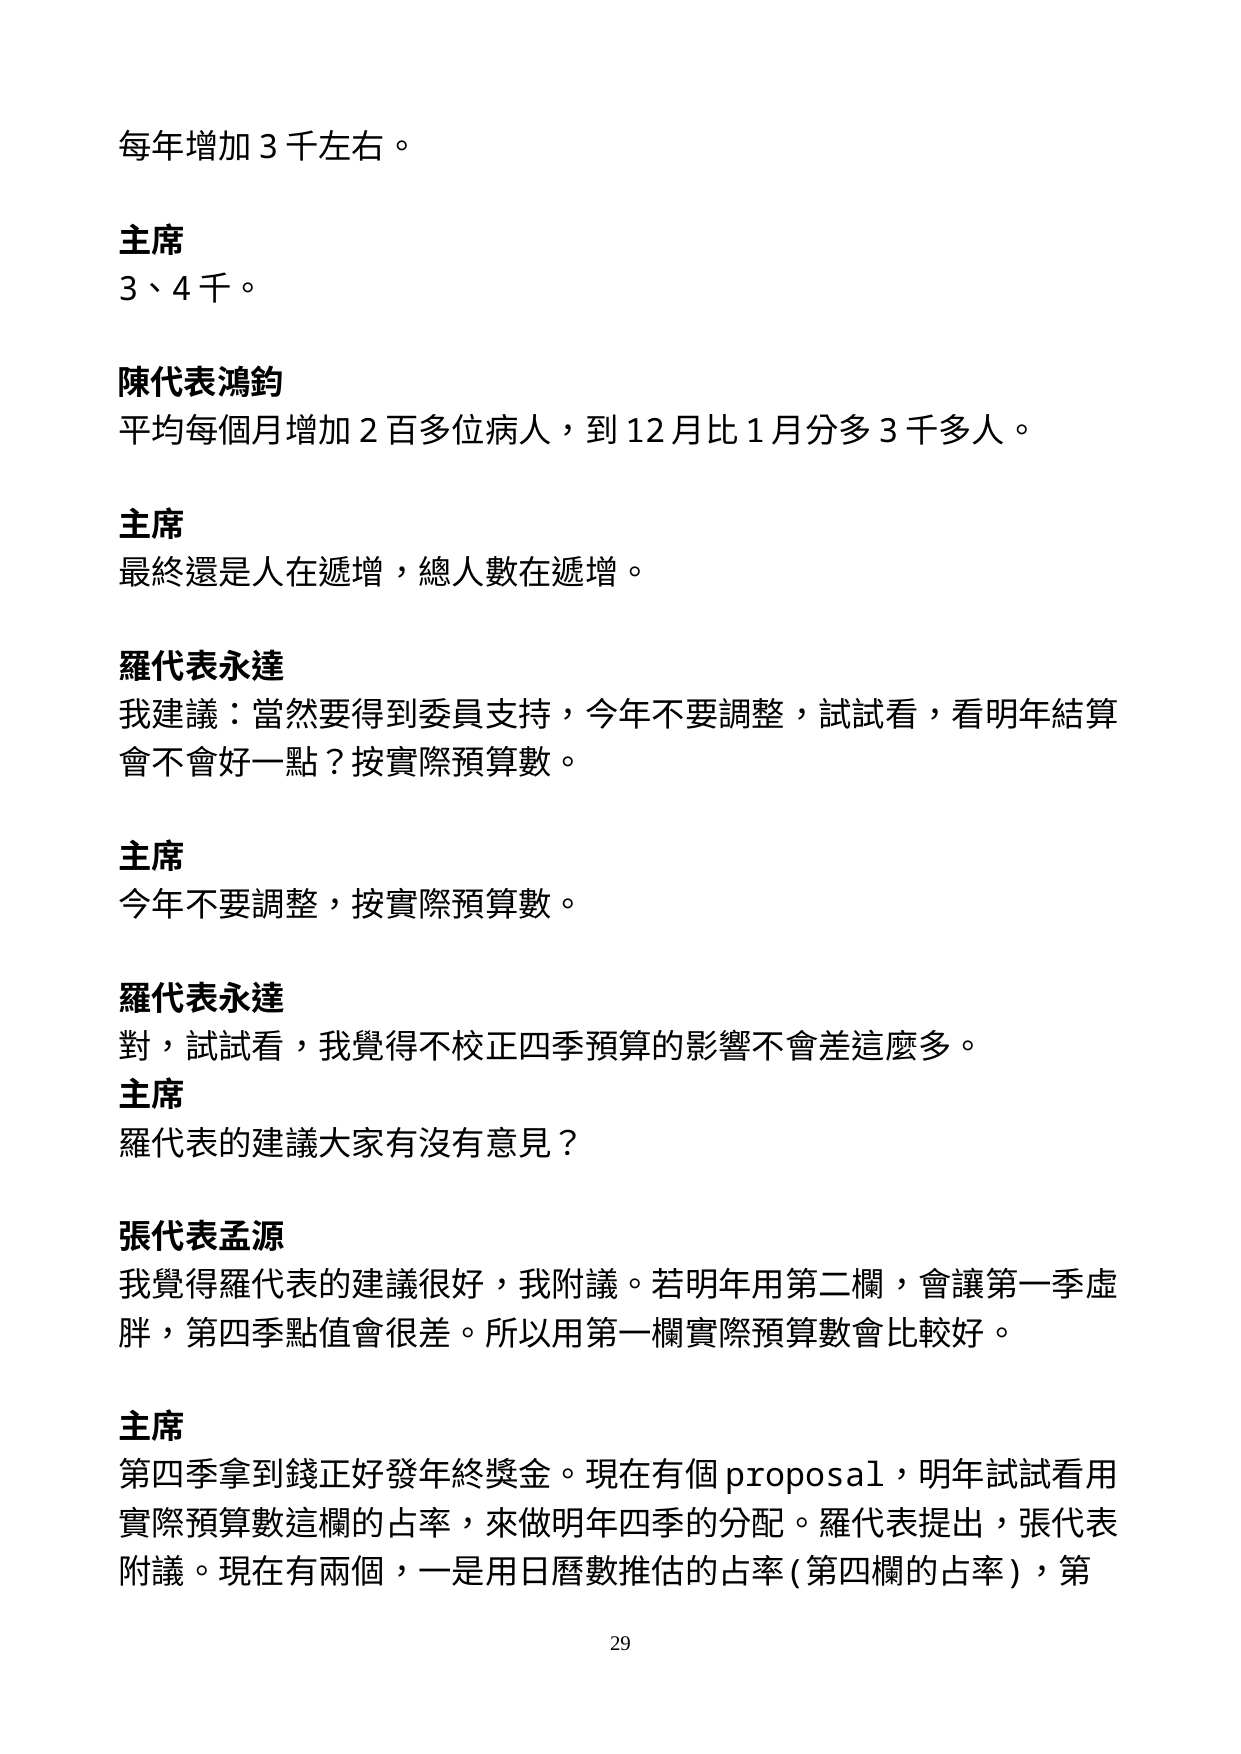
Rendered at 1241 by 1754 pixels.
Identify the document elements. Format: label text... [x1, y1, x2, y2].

text 對，試試看，我覺得不校正四季預算的影響不會差這麼多。 [118, 1020, 1122, 1068]
text 平均每個月增加2百多位病人，到12月比1月分多3千多人。 [118, 404, 1122, 452]
text 陳代表鴻鈞 [117, 356, 1122, 404]
text 羅代表永達 [118, 639, 1122, 688]
text 第四季拿到錢正好發年終獎金。現在有個proposal，明年試試看用實際預算數這欄的占率，來做明年四季的分配。羅代表提出，張代表附議。現在有兩個，一是用日曆數推估的占率(第四欄的占率)，第 [118, 1448, 1122, 1593]
text 我建議：當然要得到委員支持，今年不要調整，試試看，看明年結算會不會好一點？按實際預算數。 [118, 688, 1122, 784]
text 我覺得羅代表的建議很好，我附議。若明年用第二欄，會讓第一季虛胖，第四季點值會很差。所以用第一欄實際預算數會比較好。 [118, 1258, 1122, 1354]
text 主席 [118, 1068, 1122, 1116]
text 今年不要調整，按實際預算數。 [118, 878, 1122, 926]
text 3、4千。 [118, 262, 1122, 310]
text 每年增加3千左右。 [118, 120, 1122, 168]
text 羅代表永達 [118, 972, 1122, 1020]
text 主席 [118, 830, 1122, 878]
text 主席 [118, 498, 1122, 546]
text 主席 [118, 213, 1122, 262]
text 羅代表的建議大家有沒有意見？ [118, 1116, 1122, 1164]
text 張代表孟源 [118, 1210, 1122, 1258]
text 最終還是人在遞增，總人數在遞增。 [118, 546, 1122, 594]
text 主席 [118, 1400, 1122, 1448]
